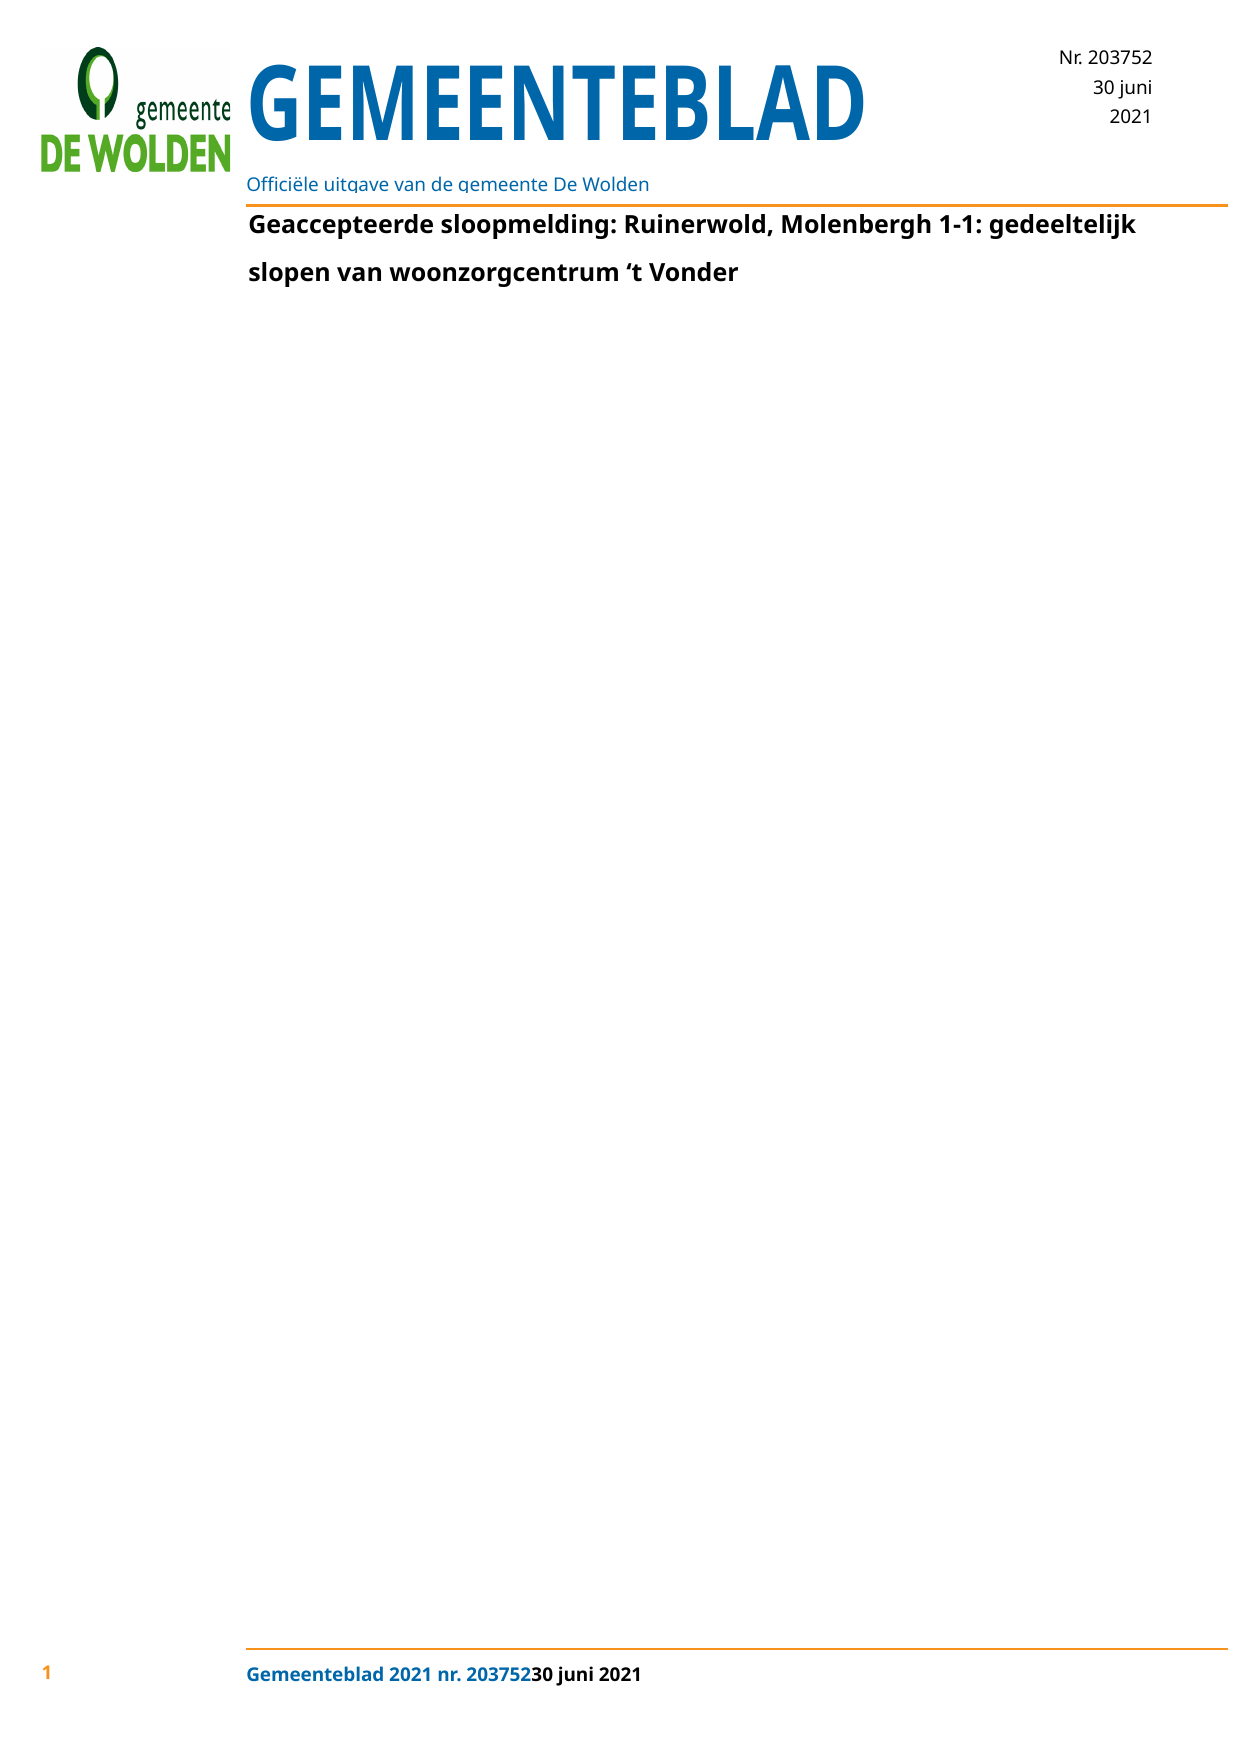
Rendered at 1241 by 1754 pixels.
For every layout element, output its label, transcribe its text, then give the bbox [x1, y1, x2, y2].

text Geaccepteerde sloopmelding: Ruinerwold, Molenbergh 1-1: gedeeltelijk slopen van woonzorgcentrum ‘t Vonder [248, 207, 1152, 288]
picture [41, 47, 231, 172]
